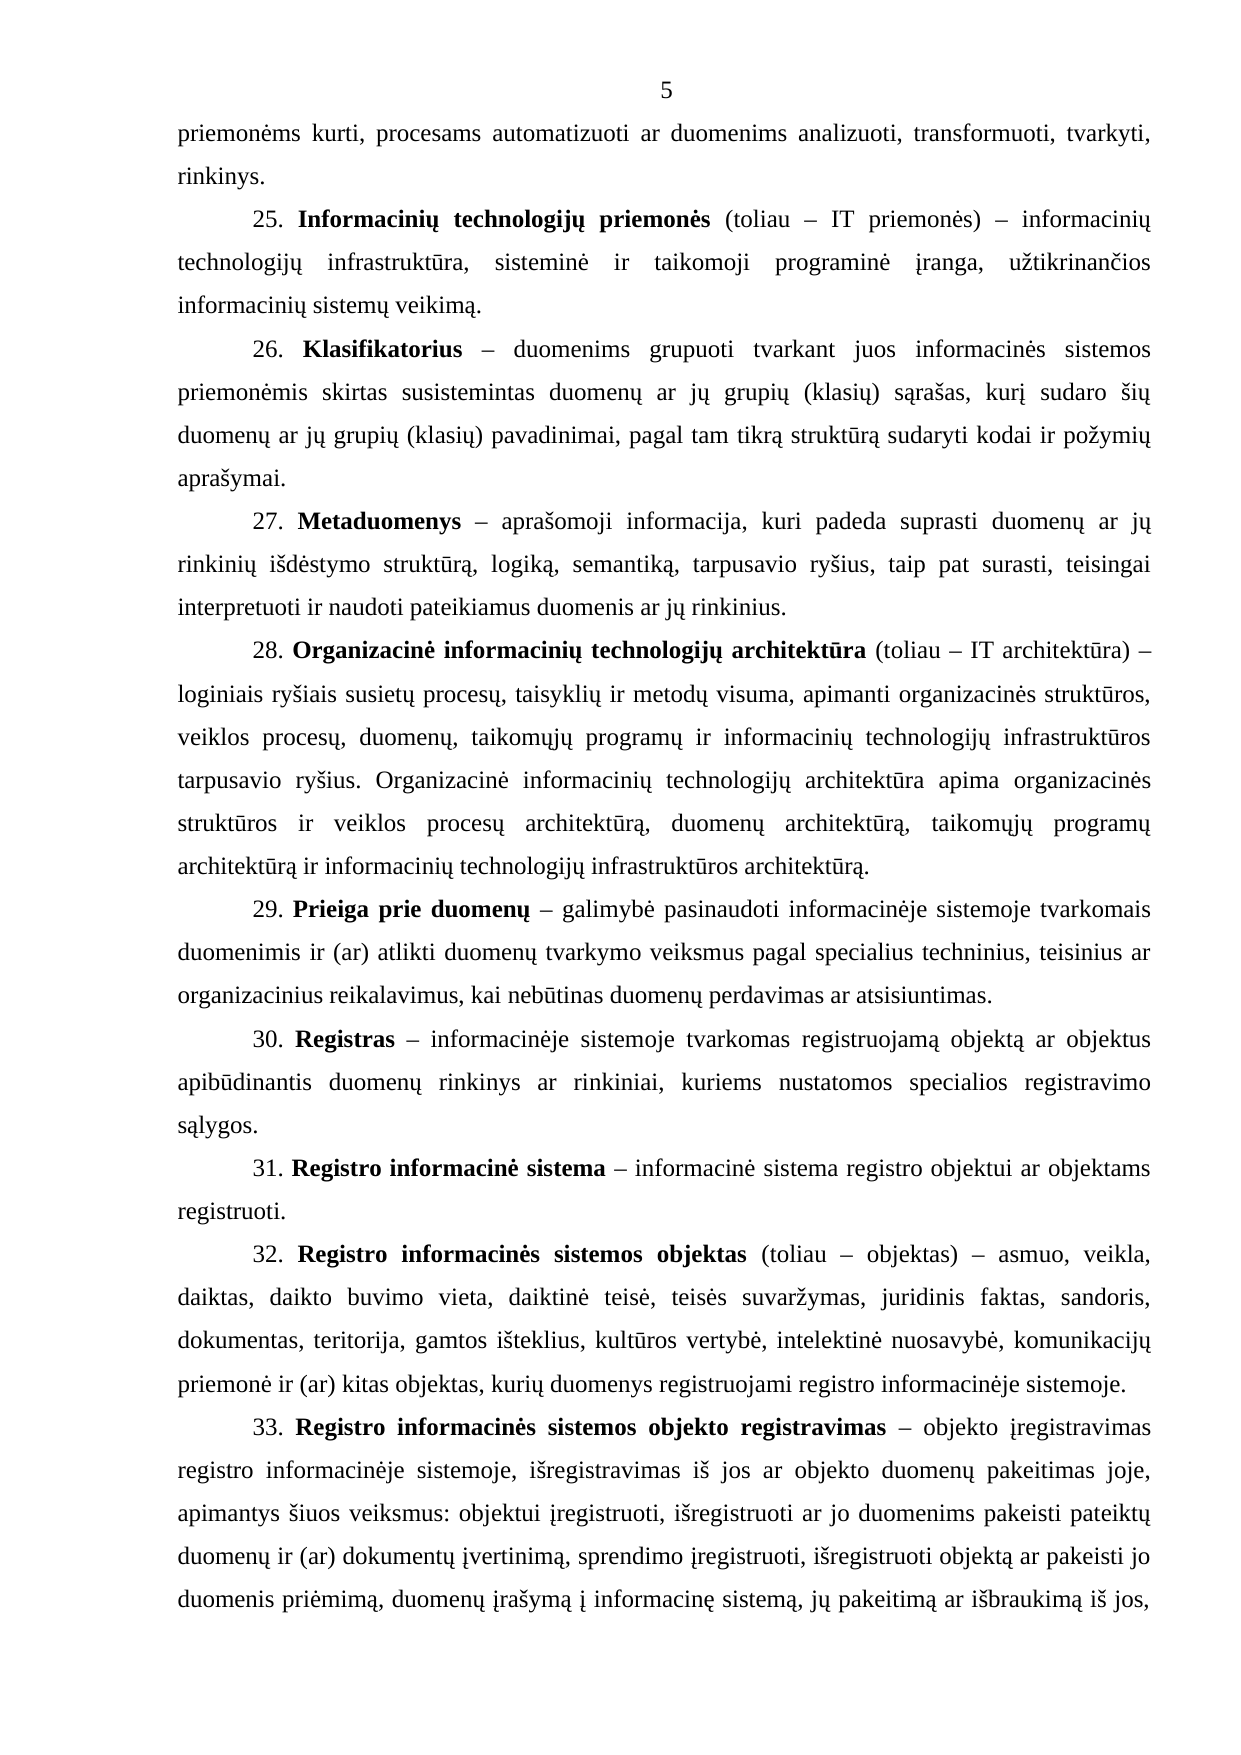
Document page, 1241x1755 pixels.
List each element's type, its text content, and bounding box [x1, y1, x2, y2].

text 26. Klasifikatorius – duomenims grupuoti tvarkant juos informacinės sistemos priemonėmis skirtas susistemintas duomenų ar jų grupių (klasių) sąrašas, kurį sudaro šių duomenų ar jų grupių (klasių) pavadinimai, pagal tam tikrą struktūrą sudaryti kodai ir požymių aprašymai. [177, 334, 1152, 492]
text 31. Registro informacinė sistema – informacinė sistema registro objektui ar objektams registruoti. [177, 1153, 1152, 1225]
text 25. Informacinių technologijų priemonės (toliau – IT priemonės) – informacinių technologijų infrastruktūra, sisteminė ir taikomoji programinė įranga, užtikrinančios informacinių sistemų veikimą. [177, 204, 1152, 319]
text priemonėms kurti, procesams automatizuoti ar duomenims analizuoti, transformuoti, tvarkyti, rinkinys. [177, 118, 1152, 190]
text 28. Organizacinė informacinių technologijų architektūra (toliau – IT architektūra) – loginiais ryšiais susietų procesų, taisyklių ir metodų visuma, apimanti organizacinės struktūros, veiklos procesų, duomenų, taikomųjų programų ir informacinių technologijų infrastruktūros tarpusavio ryšius. Organizacinė informacinių technologijų architektūra apima organizacinės struktūros ir veiklos procesų architektūrą, duomenų architektūrą, taikomųjų programų architektūrą ir informacinių technologijų infrastruktūros architektūrą. [177, 636, 1152, 880]
text 29. Prieiga prie duomenų – galimybė pasinaudoti informacinėje sistemoje tvarkomais duomenimis ir (ar) atlikti duomenų tvarkymo veiksmus pagal specialius techninius, teisinius ar organizacinius reikalavimus, kai nebūtinas duomenų perdavimas ar atsisiuntimas. [177, 894, 1152, 1009]
text 30. Registras – informacinėje sistemoje tvarkomas registruojamą objektą ar objektus apibūdinantis duomenų rinkinys ar rinkiniai, kuriems nustatomos specialios registravimo sąlygos. [177, 1024, 1152, 1139]
text 33. Registro informacinės sistemos objekto registravimas – objekto įregistravimas registro informacinėje sistemoje, išregistravimas iš jos ar objekto duomenų pakeitimas joje, apimantys šiuos veiksmus: objektui įregistruoti, išregistruoti ar jo duomenims pakeisti pateiktų duomenų ir (ar) dokumentų įvertinimą, sprendimo įregistruoti, išregistruoti objektą ar pakeisti jo duomenis priėmimą, duomenų įrašymą į informacinę sistemą, jų pakeitimą ar išbraukimą iš jos, [177, 1412, 1152, 1613]
text 27. Metaduomenys – aprašomoji informacija, kuri padeda suprasti duomenų ar jų rinkinių išdėstymo struktūrą, logiką, semantiką, tarpusavio ryšius, taip pat surasti, teisingai interpretuoti ir naudoti pateikiamus duomenis ar jų rinkinius. [177, 506, 1152, 621]
text 32. Registro informacinės sistemos objektas (toliau – objektas) – asmuo, veikla, daiktas, daikto buvimo vieta, daiktinė teisė, teisės suvaržymas, juridinis faktas, sandoris, dokumentas, teritorija, gamtos išteklius, kultūros vertybė, intelektinė nuosavybė, komunikacijų priemonė ir (ar) kitas objektas, kurių duomenys registruojami registro informacinėje sistemoje. [177, 1239, 1152, 1397]
